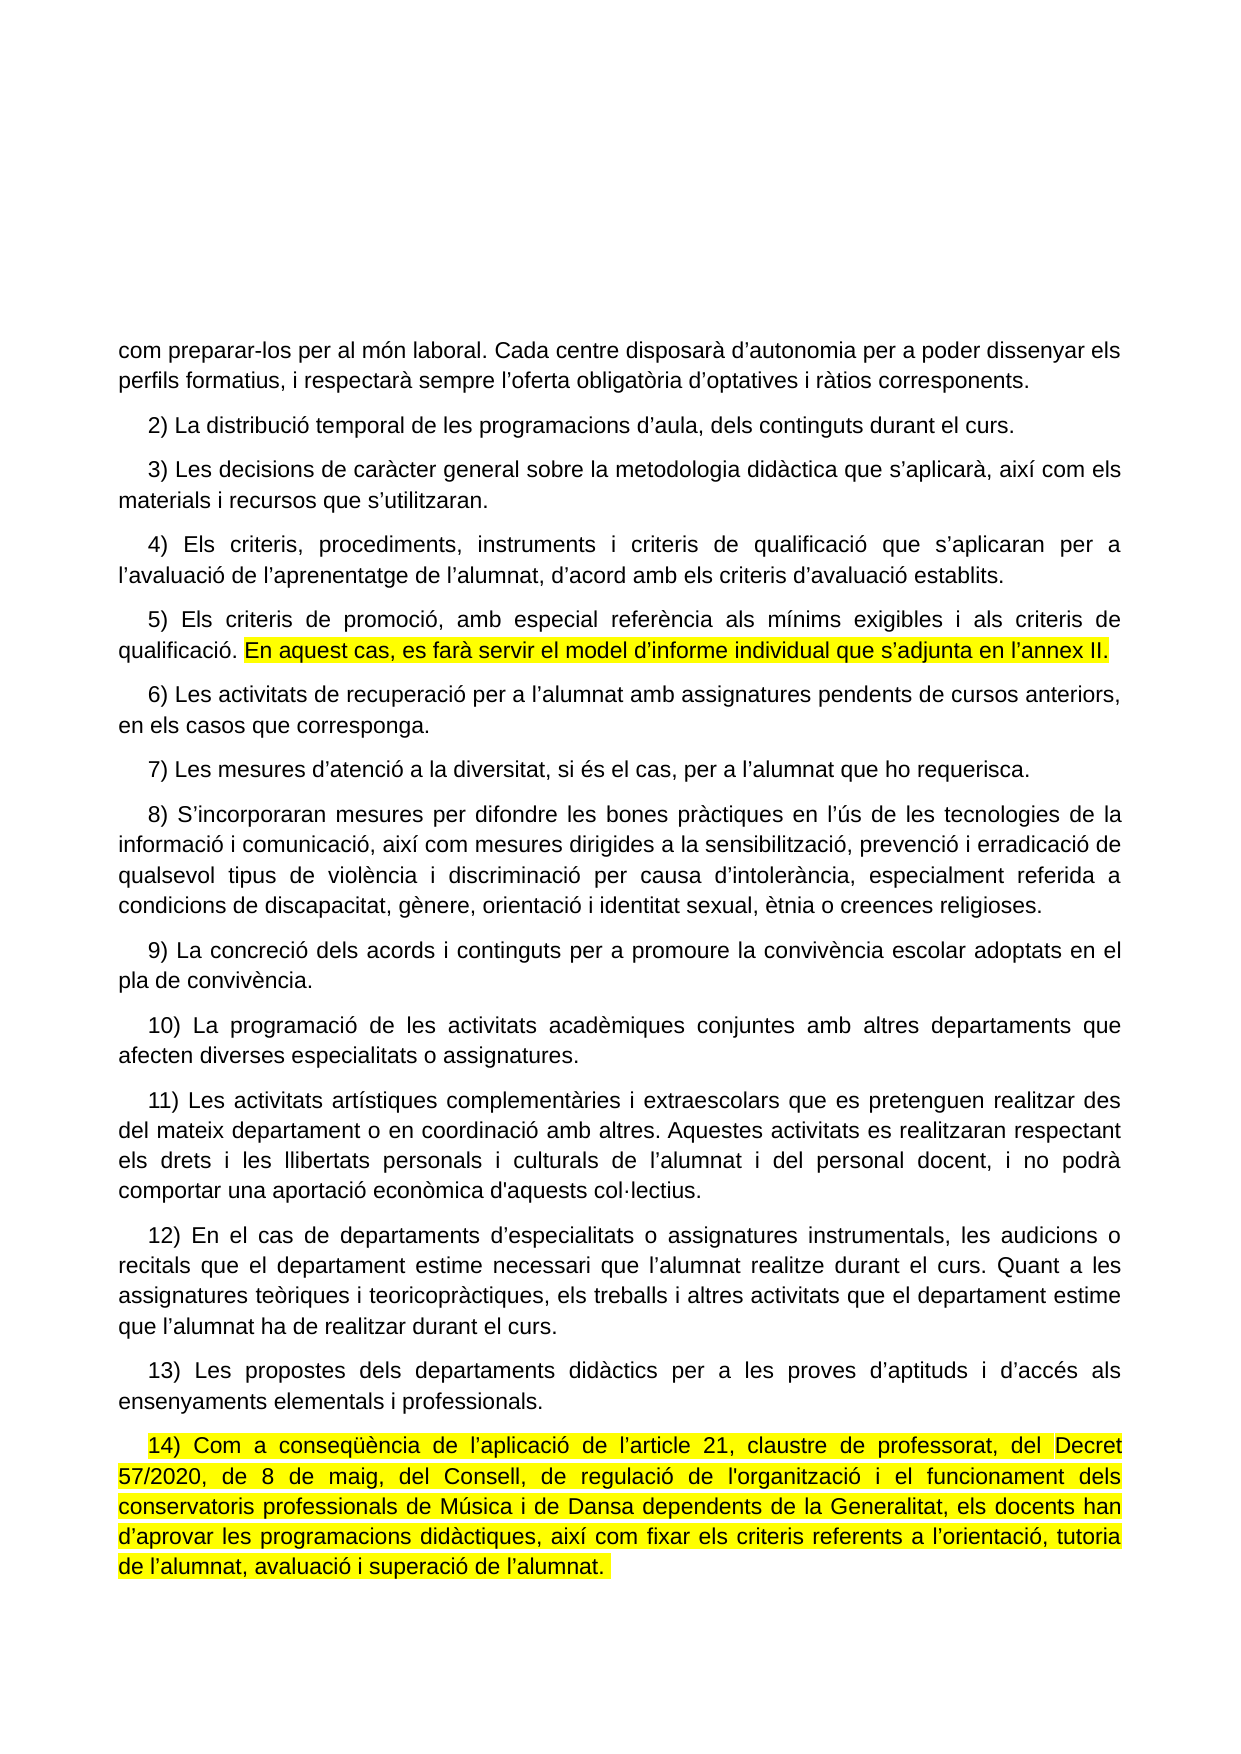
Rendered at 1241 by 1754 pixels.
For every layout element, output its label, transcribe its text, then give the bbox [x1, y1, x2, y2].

text 7) Les mesures d’atenció a la diversitat, si és el cas, per a l’alumnat que ho requerisca. [118, 756, 1122, 783]
text 4) Els criteris, procediments, instruments i criteris de qualificació que s’aplicaran per a l’avaluació de l’aprenentatge de l’alumnat, d’acord amb els criteris d’avaluació establits. [118, 531, 1122, 588]
text 11) Les activitats artístiques complementàries i extraescolars que es pretenguen realitzar des del mateix departament o en coordinació amb altres. Aquestes activitats es realitzaran respectant els drets i les llibertats personals i culturals de l’alumnat i del personal docent, i no podrà comportar una aportació econòmica d'aquests col·lectius. [118, 1087, 1122, 1203]
text com preparar-los per al món laboral. Cada centre disposarà d’autonomia per a poder dissenyar els perfils formatius, i respectarà sempre l’oferta obligatòria d’optatives i ràtios corresponents. [118, 337, 1122, 393]
text 8) S’incorporaran mesures per difondre les bones pràctiques en l’ús de les tecnologies de la informació i comunicació, així com mesures dirigides a la sensibilització, prevenció i erradicació de qualsevol tipus de violència i discriminació per causa d’intolerància, especialment referida a condicions de discapacitat, gènere, orientació i identitat sexual, ètnia o creences religioses. [118, 801, 1122, 918]
text 6) Les activitats de recuperació per a l’alumnat amb assignatures pendents de cursos anteriors, en els casos que corresponga. [118, 681, 1122, 738]
text 5) Els criteris de promoció, amb especial referència als mínims exigibles i als criteris de qualificació. En aquest cas, es farà servir el model d’informe individual que s’adjunta en l’annex II. [118, 606, 1122, 663]
text 13) Les propostes dels departaments didàctics per a les proves d’aptituds i d’accés als ensenyaments elementals i professionals. [118, 1357, 1122, 1414]
text 14) Com a conseqüència de l’aplicació de l’article 21, claustre de professorat, del Decret 57/2020, de 8 de maig, del Consell, de regulació de l'organització i el funcionament dels conservatoris professionals de Música i de Dansa dependents de la Generalitat, els docents han d’aprovar les programacions didàctiques, així com fixar els criteris referents a l’orientació, tutoria de l’alumnat, avaluació i superació de l’alumnat. [118, 1432, 1122, 1579]
text 2) La distribució temporal de les programacions d’aula, dels continguts durant el curs. [118, 412, 1122, 438]
text 9) La concreció dels acords i continguts per a promoure la convivència escolar adoptats en el pla de convivència. [118, 937, 1122, 993]
text 3) Les decisions de caràcter general sobre la metodologia didàctica que s’aplicarà, així com els materials i recursos que s’utilitzaran. [118, 456, 1122, 513]
text 12) En el cas de departaments d’especialitats o assignatures instrumentals, les audicions o recitals que el departament estime necessari que l’alumnat realitze durant el curs. Quant a les assignatures teòriques i teoricopràctiques, els treballs i altres activitats que el departament estime que l’alumnat ha de realitzar durant el curs. [118, 1222, 1122, 1339]
text 10) La programació de les activitats acadèmiques conjuntes amb altres departaments que afecten diverses especialitats o assignatures. [118, 1012, 1122, 1068]
